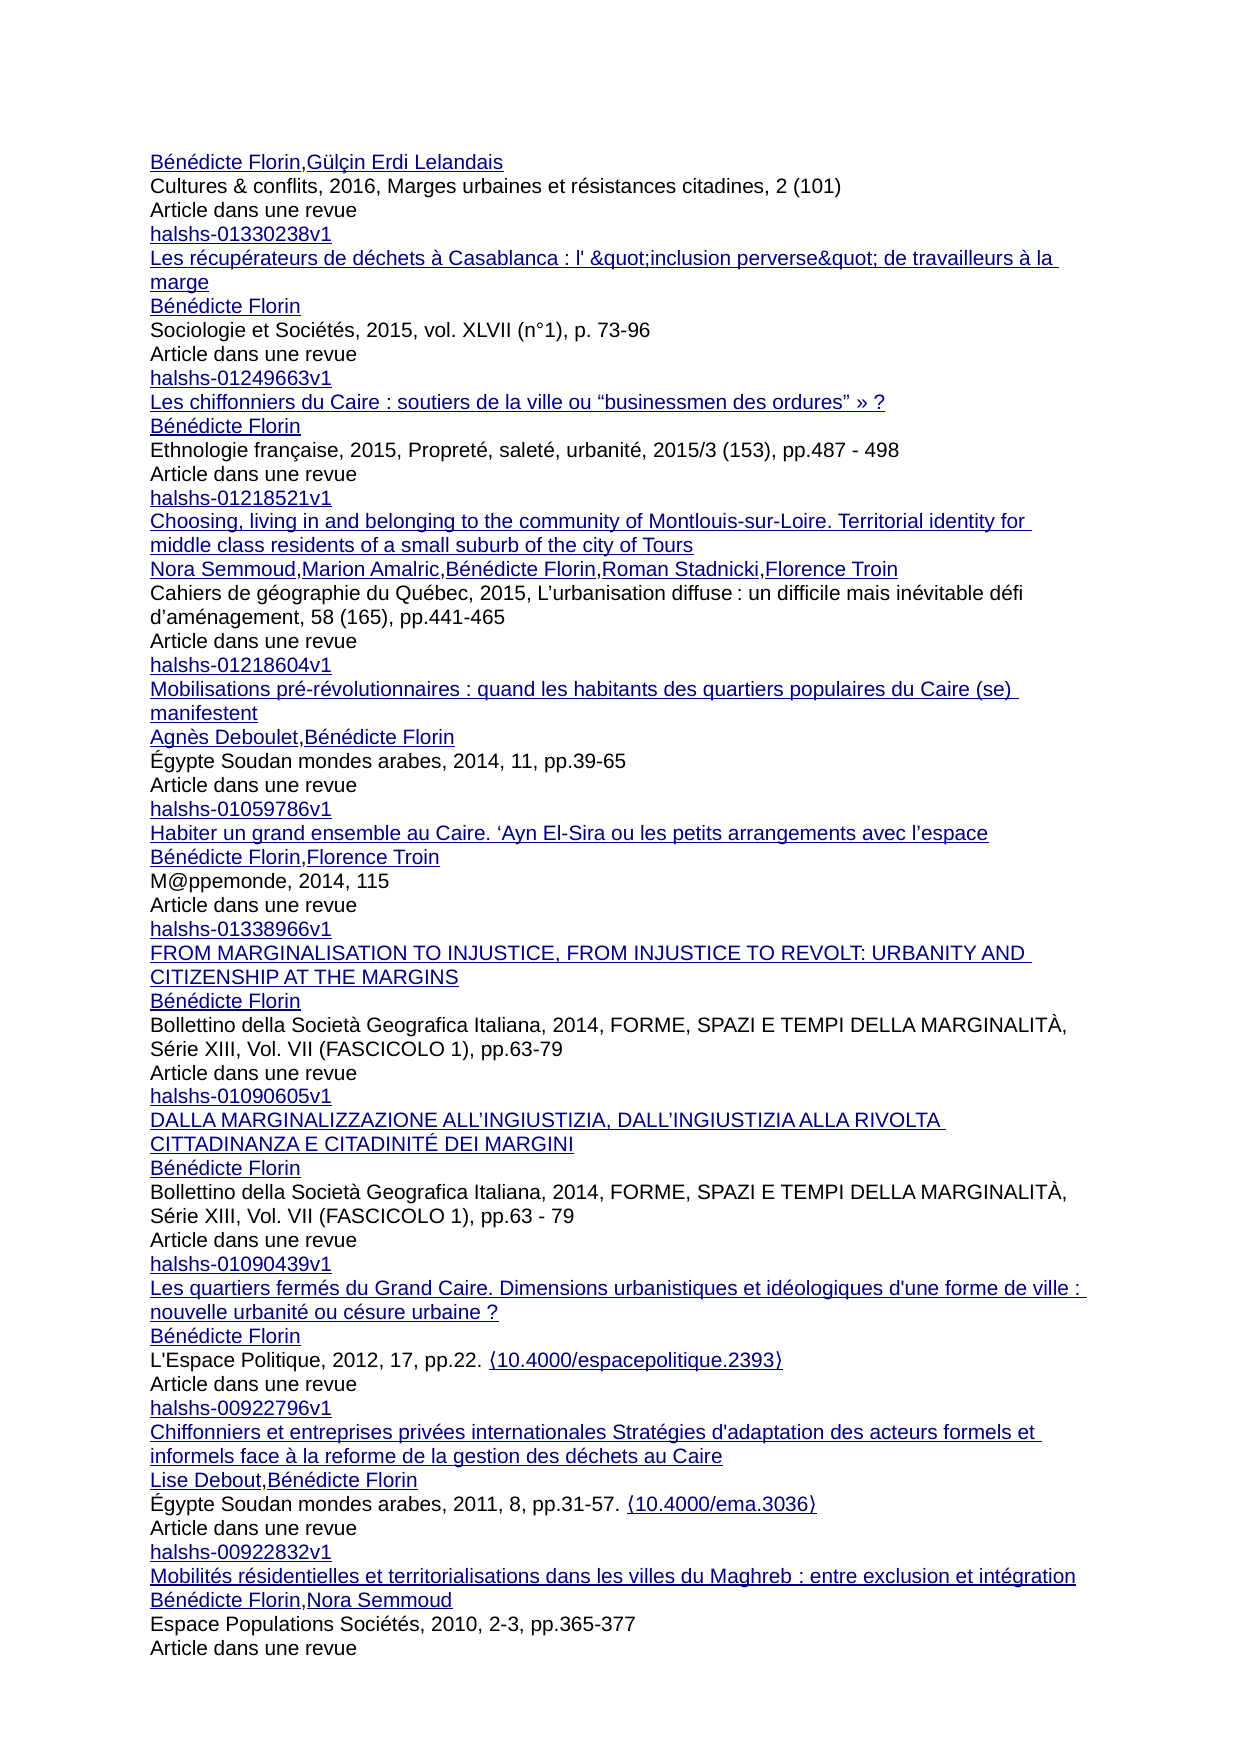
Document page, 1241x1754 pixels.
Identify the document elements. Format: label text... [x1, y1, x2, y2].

table_cell Les récupérateurs de déchets à Casablanca : l' &quot;inclusion perverse&quot; de travailleurs à la marge Bénédicte Florin Sociologie et Sociétés, 2015, vol. XLVII (n°1), p. 73-96 Article dans une revue halshs-01249663v1 [150, 246, 1090, 389]
table_cell Bénédicte Florin,Gülçin Erdi Lelandais Cultures & conflits, 2016, Marges urbaines et résistances citadines, 2 (101) Article dans une revue halshs-01330238v1 [150, 150, 1090, 246]
table_cell Mobilités résidentielles et territorialisations dans les villes du Maghreb : entre exclusion et intégration Bénédicte Florin,Nora Semmoud Espace Populations Sociétés, 2010, 2-3, pp.365-377 Article dans une revue [150, 1564, 1090, 1659]
table_cell Les chiffonniers du Caire : soutiers de la ville ou “businessmen des ordures” » ? Bénédicte Florin Ethnologie française, 2015, Propreté, saleté, urbanité, 2015/3 (153), pp.487 - 498 Article dans une revue halshs-01218521v1 [150, 390, 1090, 509]
table_cell DALLA MARGINALIZZAZIONE ALL’INGIUSTIZIA, DALL’INGIUSTIZIA ALLA RIVOLTA CITTADINANZA E CITADINITÉ DEI MARGINI Bénédicte Florin Bollettino della Società Geografica Italiana, 2014, FORME, SPAZI E TEMPI DELLA MARGINALITÀ, Série XIII, Vol. VII (FASCICOLO 1), pp.63 - 79 Article dans une revue halshs-01090439v1 [150, 1108, 1090, 1276]
table_cell Habiter un grand ensemble au Caire. ‘Ayn El-Sira ou les petits arrangements avec l’espace Bénédicte Florin,Florence Troin M@ppemonde, 2014, 115 Article dans une revue halshs-01338966v1 [150, 821, 1090, 941]
table_cell FROM MARGINALISATION TO INJUSTICE, FROM INJUSTICE TO REVOLT: URBANITY AND CITIZENSHIP AT THE MARGINS Bénédicte Florin Bollettino della Società Geografica Italiana, 2014, FORME, SPAZI E TEMPI DELLA MARGINALITÀ, Série XIII, Vol. VII (FASCICOLO 1), pp.63-79 Article dans une revue halshs-01090605v1 [150, 941, 1090, 1108]
table_cell Mobilisations pré-révolutionnaires : quand les habitants des quartiers populaires du Caire (se) manifestent Agnès Deboulet,Bénédicte Florin Égypte Soudan mondes arabes, 2014, 11, pp.39-65 Article dans une revue halshs-01059786v1 [150, 677, 1090, 821]
table_cell Chiffonniers et entreprises privées internationales Stratégies d'adaptation des acteurs formels et informels face à la reforme de la gestion des déchets au Caire Lise Debout,Bénédicte Florin Égypte Soudan mondes arabes, 2011, 8, pp.31-57. ⟨10.4000/ema.3036⟩ Article dans une revue halshs-00922832v1 [150, 1420, 1090, 1563]
table_cell Les quartiers fermés du Grand Caire. Dimensions urbanistiques et idéologiques d'une forme de ville : nouvelle urbanité ou césure urbaine ? Bénédicte Florin L'Espace Politique, 2012, 17, pp.22. ⟨10.4000/espacepolitique.2393⟩ Article dans une revue halshs-00922796v1 [150, 1276, 1090, 1420]
table_cell Choosing, living in and belonging to the community of Montlouis-sur-Loire. Territorial identity for middle class residents of a small suburb of the city of Tours Nora Semmoud,Marion Amalric,Bénédicte Florin,Roman Stadnicki,Florence Troin Cahiers de géographie du Québec, 2015, L’urbanisation diffuse : un difficile mais inévitable défi d’aménagement, 58 (165), pp.441-465 Article dans une revue halshs-01218604v1 [150, 509, 1090, 677]
